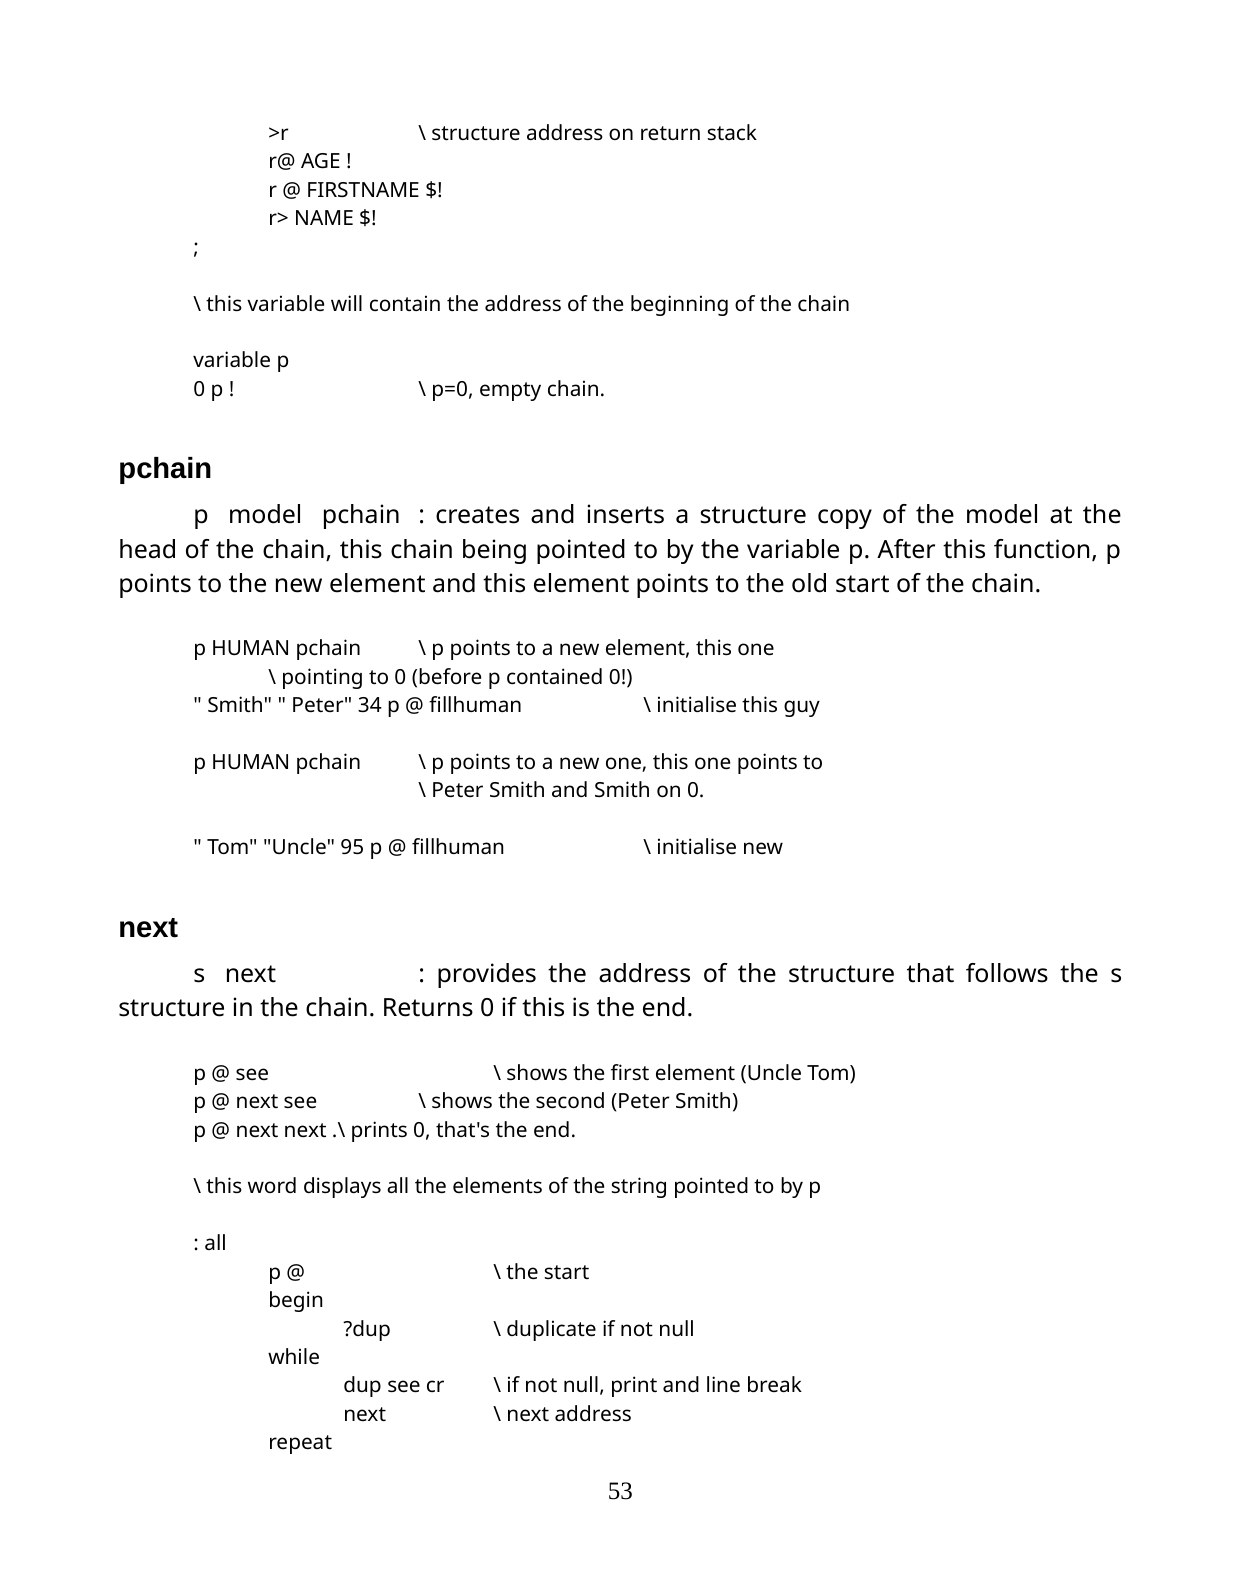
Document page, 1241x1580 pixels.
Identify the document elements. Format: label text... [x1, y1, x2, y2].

text " Smith" " Peter" 34 p @ fillhuman \ initialise this guy [118, 690, 1122, 719]
text next \ next address [118, 1399, 1122, 1427]
text ; [118, 232, 1122, 260]
text s next : provides the address of the structure that follows the s structure in the chain. Returns 0 if this is the end. [118, 956, 1123, 1024]
text p @ next see \ shows the second (Peter Smith) [118, 1086, 1122, 1115]
text while [118, 1342, 1122, 1371]
text p HUMAN pchain \ p points to a new one, this one points to [118, 747, 1122, 776]
text : all [118, 1228, 1122, 1257]
text \ this word displays all the elements of the string pointed to by p [118, 1172, 1122, 1200]
text r @ FIRSTNAME $! [118, 175, 1122, 203]
text repeat [118, 1427, 1122, 1456]
text p HUMAN pchain \ p points to a new element, this one \ pointing to 0 (before p contained 0!) [118, 633, 1122, 690]
subtitle pchain [118, 451, 1122, 485]
text begin [118, 1285, 1122, 1314]
text p model pchain : creates and inserts a structure copy of the model at the head of the chain, this chain being pointed to by the variable p. After this function, p points to the new element and this element points to the old start of the chain. [118, 497, 1123, 599]
text ?dup \ duplicate if not null [118, 1314, 1122, 1342]
text r@ AGE ! [118, 147, 1122, 175]
text p @ \ the start [118, 1257, 1122, 1285]
text " Tom" "Uncle" 95 p @ fillhuman \ initialise new [118, 832, 1122, 861]
text dup see cr \ if not null, print and line break [118, 1371, 1122, 1399]
text r> NAME $! [118, 203, 1122, 232]
text p @ next next .\ prints 0, that's the end. [118, 1115, 1122, 1143]
text p @ see \ shows the first element (Uncle Tom) [118, 1058, 1122, 1086]
text >r \ structure address on return stack [118, 118, 1122, 147]
text \ Peter Smith and Smith on 0. [118, 776, 1122, 804]
subtitle next [118, 909, 1122, 943]
text \ this variable will contain the address of the beginning of the chain [118, 289, 1122, 317]
text variable p [118, 346, 1122, 374]
text 0 p ! \ p=0, empty chain. [118, 374, 1122, 402]
